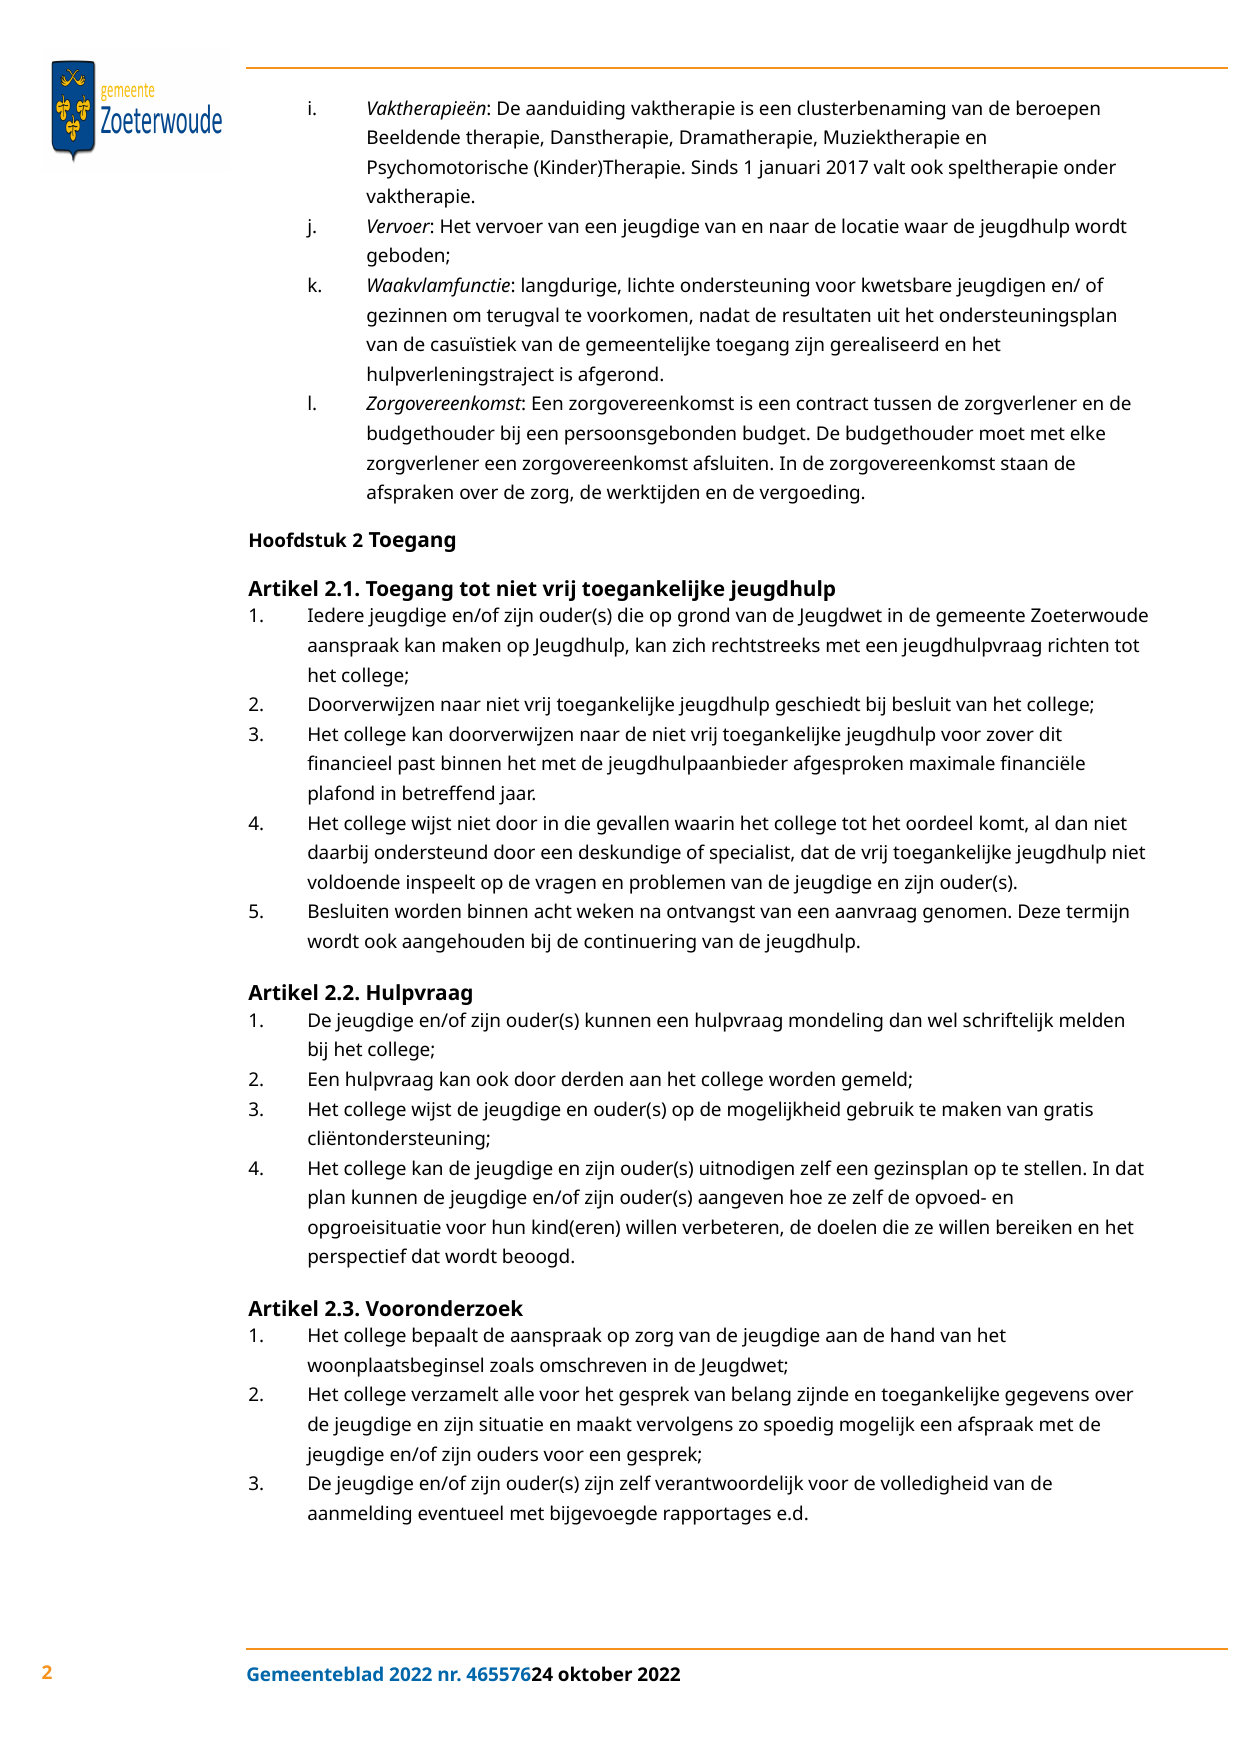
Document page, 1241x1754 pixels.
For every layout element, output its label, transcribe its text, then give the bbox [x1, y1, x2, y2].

list De jeugdige en/of zijn ouder(s) kunnen een hulpvraag mondeling dan wel schriftelijk melden bij het college; [248, 1007, 1152, 1062]
list Het college verzamelt alle voor het gesprek van belang zijnde en toegankelijke gegevens over de jeugdige en zijn situatie en maakt vervolgens zo spoedig mogelijk een afspraak met de jeugdige en/of zijn ouders voor een gesprek; [248, 1382, 1152, 1467]
picture [41, 47, 231, 172]
list Iedere jeugdige en/of zijn ouder(s) die op grond van de Jeugdwet in de gemeente Zoeterwoude aanspraak kan maken op Jeugdhulp, kan zich rechtstreeks met een jeugdhulpvraag richten tot het college; [248, 603, 1152, 688]
text Artikel 2.3. Vooronderzoek [248, 1294, 1152, 1322]
list Doorverwijzen naar niet vrij toegankelijke jeugdhulp geschiedt bij besluit van het college; [248, 691, 1152, 717]
list Het college kan de jeugdige en zijn ouder(s) uitnodigen zelf een gezinsplan op te stellen. In dat plan kunnen de jeugdige en/of zijn ouder(s) aangeven hoe ze zelf de opvoed- en opgroeisituatie voor hun kind(eren) willen verbeteren, de doelen die ze willen bereiken en het perspectief dat wordt beoogd. [248, 1155, 1152, 1269]
text Artikel 2.2. Hulpvraag [248, 978, 1152, 1007]
list Een hulpvraag kan ook door derden aan het college worden gemeld; [248, 1066, 1152, 1092]
text Artikel 2.1. Toegang tot niet vrij toegankelijke jeugdhulp [248, 574, 1152, 603]
list Het college wijst niet door in die gevallen waarin het college tot het oordeel komt, al dan niet daarbij ondersteund door een deskundige of specialist, dat de vrij toegankelijke jeugdhulp niet voldoende inspeelt op de vragen en problemen van de jeugdige en zijn ouder(s). [248, 810, 1152, 895]
list Waakvlamfunctie: langdurige, lichte ondersteuning voor kwetsbare jeugdigen en/ of gezinnen om terugval te voorkomen, nadat de resultaten uit het ondersteuningsplan van de casuïstiek van de gemeentelijke toegang zijn gerealiseerd en het hulpverleningstraject is afgerond. [307, 272, 1152, 387]
list Het college bepaalt de aanspraak op zorg van de jeugdige aan de hand van het woonplaatsbeginsel zoals omschreven in de Jeugdwet; [248, 1322, 1152, 1378]
list Vervoer: Het vervoer van een jeugdige van en naar de locatie waar de jeugdhulp wordt geboden; [307, 213, 1152, 268]
list De jeugdige en/of zijn ouder(s) zijn zelf verantwoordelijk voor de volledigheid van de aanmelding eventueel met bijgevoegde rapportages e.d. [248, 1470, 1152, 1526]
list Zorgovereenkomst: Een zorgovereenkomst is een contract tussen de zorgverlener en de budgethouder bij een persoonsgebonden budget. De budgethouder moet met elke zorgverlener een zorgovereenkomst afsluiten. In de zorgovereenkomst staan de afspraken over de zorg, de werktijden en de vergoeding. [307, 391, 1152, 505]
text Hoofdstuk 2 Toegang [248, 525, 1152, 553]
list Het college kan doorverwijzen naar de niet vrij toegankelijke jeugdhulp voor zover dit financieel past binnen het met de jeugdhulpaanbieder afgesproken maximale financiële plafond in betreffend jaar. [248, 721, 1152, 806]
list Vaktherapieën: De aanduiding vaktherapie is een clusterbenaming van de beroepen Beeldende therapie, Danstherapie, Dramatherapie, Muziektherapie en Psychomotorische (Kinder)Therapie. Sinds 1 januari 2017 valt ook speltherapie onder vaktherapie. [307, 95, 1152, 209]
list Het college wijst de jeugdige en ouder(s) op de mogelijkheid gebruik te maken van gratis cliëntondersteuning; [248, 1096, 1152, 1151]
list Besluiten worden binnen acht weken na ontvangst van een aanvraag genomen. Deze termijn wordt ook aangehouden bij de continuering van de jeugdhulp. [248, 898, 1152, 954]
